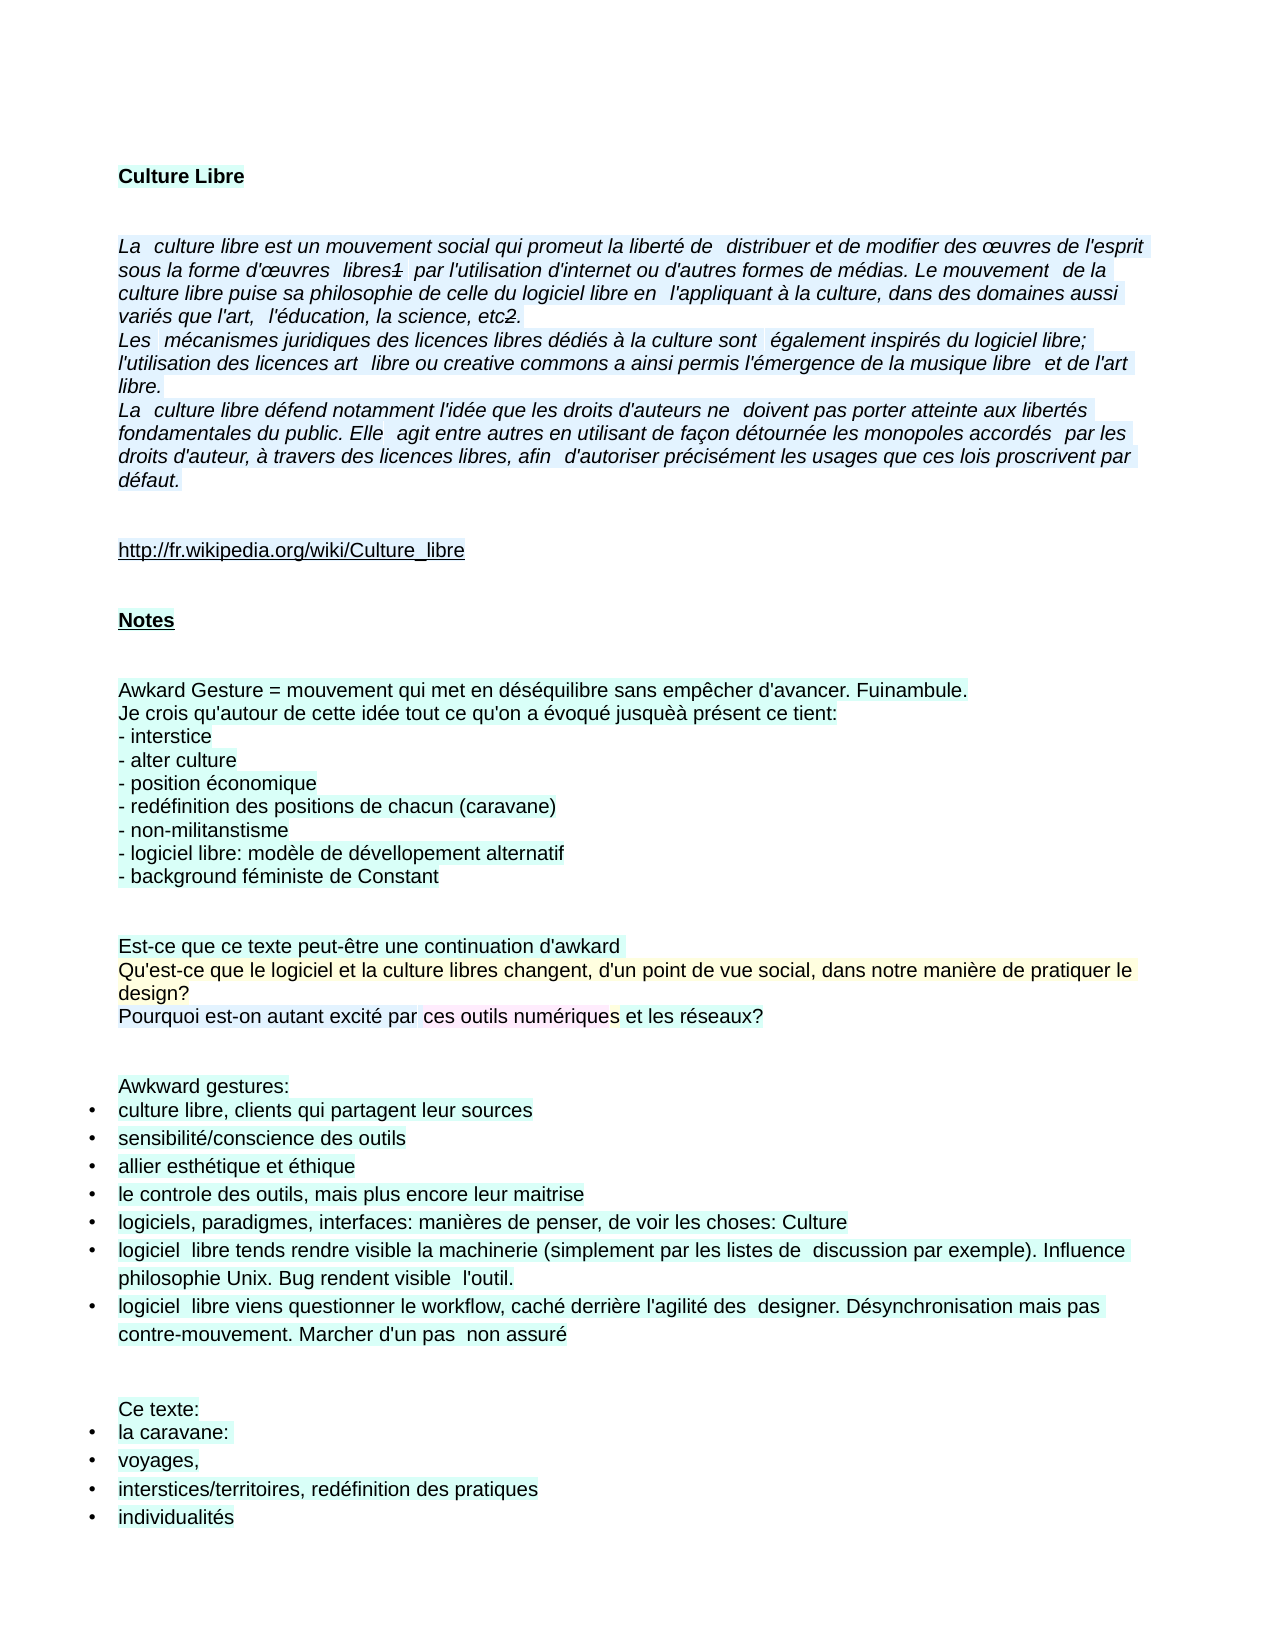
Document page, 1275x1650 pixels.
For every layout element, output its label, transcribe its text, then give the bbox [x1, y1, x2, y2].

text Awkard Gesture = mouvement qui met en déséquilibre sans empêcher d'avancer. Fuinambule. [118, 678, 1157, 701]
text - alter culture [118, 748, 1157, 771]
list sensibilité/conscience des outils [118, 1126, 1157, 1150]
text Notes [118, 608, 1157, 631]
list voyages, [118, 1449, 1157, 1472]
text http://fr.wikipedia.org/wiki/Culture_libre [118, 538, 1157, 561]
text Qu'est-ce que le logiciel et la culture libres changent, d'un point de vue social, dans notre manière de pratiquer le design? [118, 958, 1157, 1005]
text - redéfinition des positions de chacun (caravane) [118, 795, 1157, 818]
text - background féministe de Constant [118, 865, 1157, 888]
text La culture libre est un mouvement social qui promeut la liberté de distribuer et de modifier des œuvres de l'esprit sous la forme d'œuvres libres1 par l'utilisation d'internet ou d'autres formes de médias. Le mouvement de la culture libre puise sa philosophie de celle du logiciel libre en l'appliquant à la culture, dans des domaines aussi variés que l'art, l'éducation, la science, etc2. [118, 235, 1157, 328]
list culture libre, clients qui partagent leur sources [118, 1098, 1157, 1122]
text - logiciel libre: modèle de dévellopement alternatif [118, 841, 1157, 865]
list la caravane: [118, 1421, 1157, 1444]
list individualités [118, 1505, 1157, 1528]
text Les mécanismes juridiques des licences libres dédiés à la culture sont également inspirés du logiciel libre; l'utilisation des licences art libre ou creative commons a ainsi permis l'émergence de la musique libre et de l'art libre. [118, 328, 1157, 398]
text Pourquoi est-on autant excité par ces outils numériques et les réseaux? [118, 1005, 1157, 1028]
list allier esthétique et éthique [118, 1154, 1157, 1178]
text - non-militanstisme [118, 818, 1157, 841]
list logiciels, paradigmes, interfaces: manières de penser, de voir les choses: Culture [118, 1211, 1157, 1234]
list le controle des outils, mais plus encore leur maitrise [118, 1182, 1157, 1206]
text Est-ce que ce texte peut-être une continuation d'awkard [118, 935, 1157, 958]
text - position économique [118, 771, 1157, 795]
text Je crois qu'autour de cette idée tout ce qu'on a évoqué jusquèà présent ce tient: [118, 701, 1157, 725]
list logiciel libre tends rendre visible la machinerie (simplement par les listes de discussion par exemple). Influence philosophie Unix. Bug rendent visible l'outil. [118, 1239, 1157, 1290]
text Awkward gestures: [118, 1075, 1157, 1098]
text Culture Libre [118, 165, 1157, 188]
list logiciel libre viens questionner le workflow, caché derrière l'agilité des designer. Désynchronisation mais pas contre-mouvement. Marcher d'un pas non assuré [118, 1295, 1157, 1346]
text La culture libre défend notamment l'idée que les droits d'auteurs ne doivent pas porter atteinte aux libertés fondamentales du public. Elle agit entre autres en utilisant de façon détournée les monopoles accordés par les droits d'auteur, à travers des licences libres, afin d'autoriser précisément les usages que ces lois proscrivent par défaut. [118, 398, 1157, 491]
list interstices/territoires, redéfinition des pratiques [118, 1477, 1157, 1500]
text Ce texte: [118, 1397, 1157, 1421]
text - interstice [118, 725, 1157, 748]
